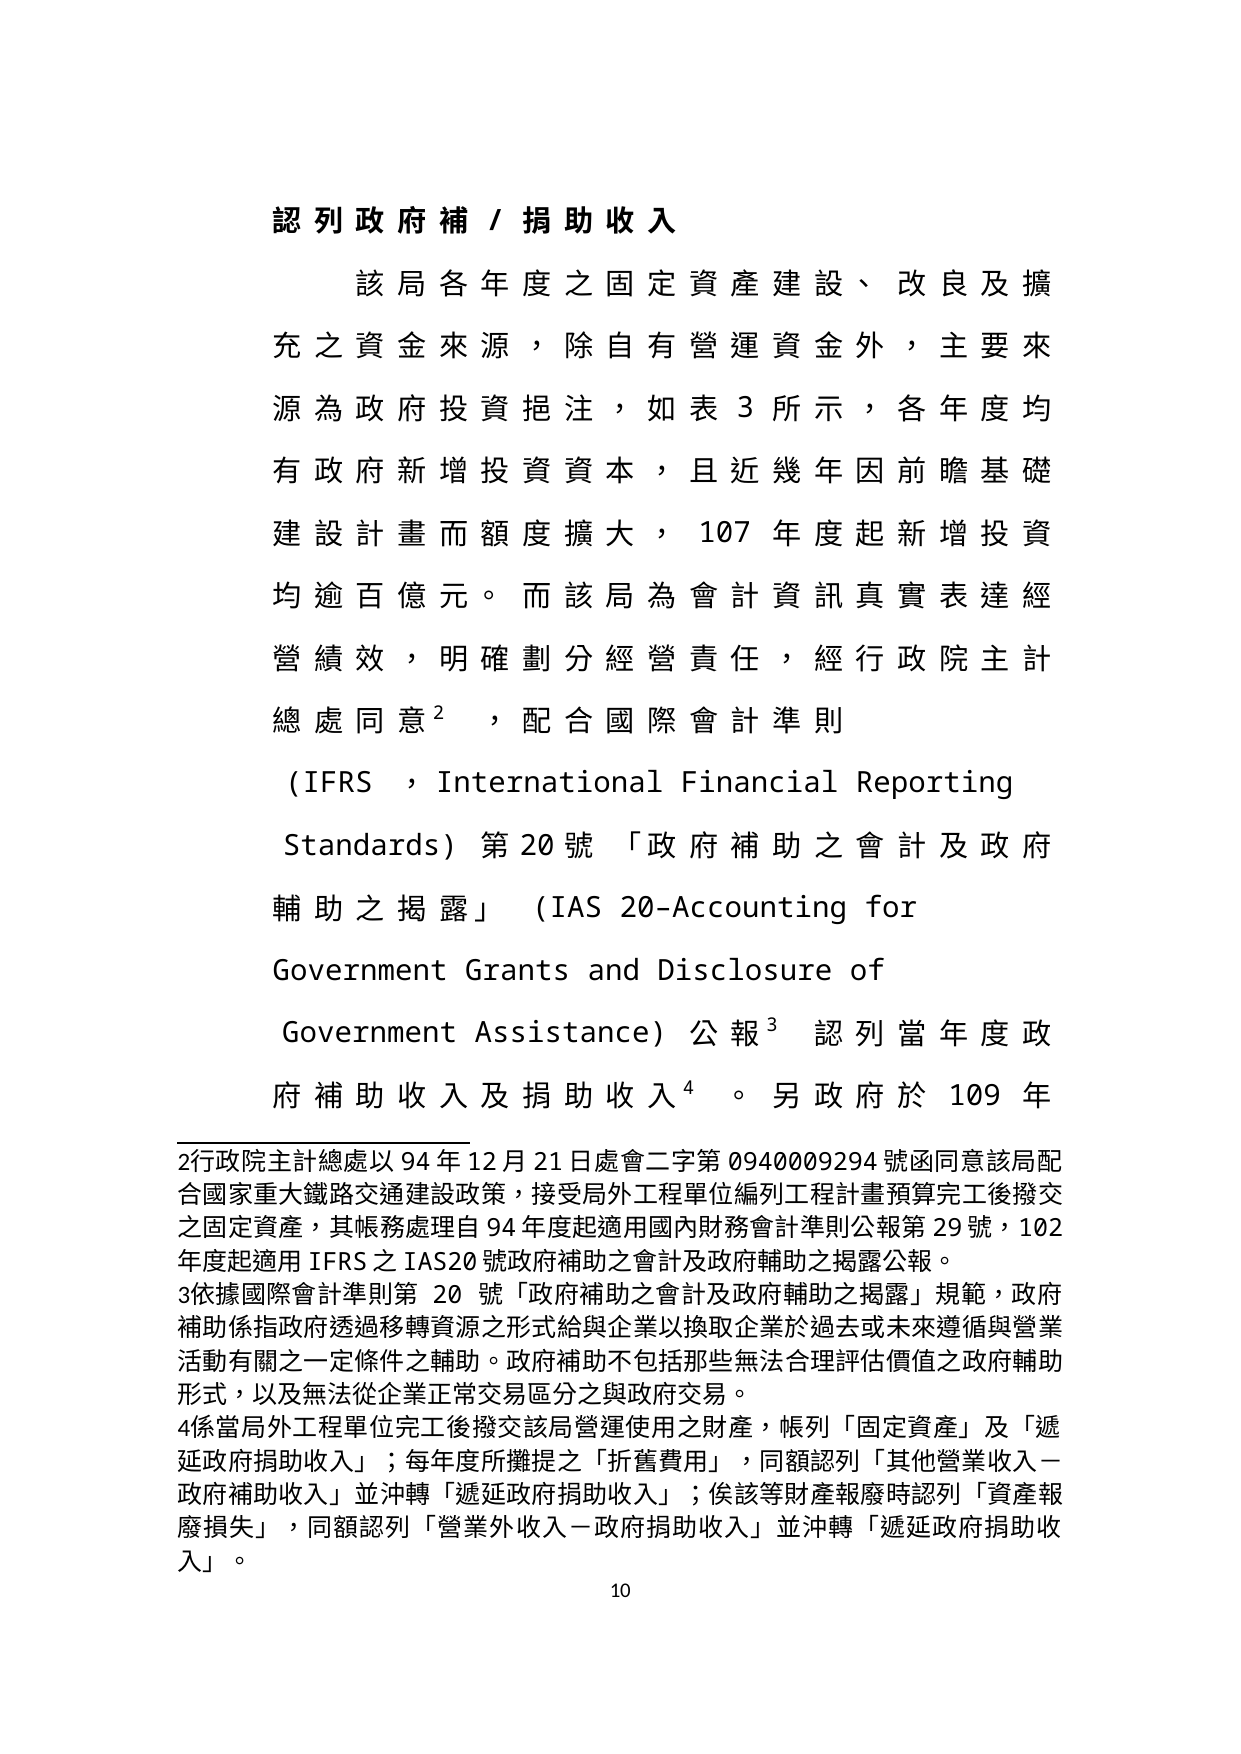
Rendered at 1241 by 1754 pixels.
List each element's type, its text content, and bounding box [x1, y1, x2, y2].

text 依據國際會計準則第 20 號「政府補助之會計及政府輔助之揭露」規範，政府補助係指政府透過移轉資源之形式給與企業以換取企業於過去或未來遵循與營業活動有關之一定條件之輔助。政府補助不包括那些無法合理評估價值之政府輔助形式，以及無法從企業正常交易區分之與政府交易。 [177, 1277, 1063, 1410]
text 該局各年度之固定資產建設、改良及擴充之資金來源，除自有營運資金外，主要來源為政府投資挹注，如表3所示，各年度均有政府新增投資資本，且近幾年因前瞻基礎建設計畫而額度擴大，107年度起新增投資均逾百億元。而該局為會計資訊真實表達經營績效，明確劃分經營責任，經行政院主計總處同意，配合國際會計準則(IFRS，International Financial Reporting Standards)第20號「政府補助之會計及政府輔助之揭露」(IAS 20–Accounting for Government Grants and Disclosure of Government Assistance)公報認列當年度政府補助收入及捐助收入。另政府於109年度及110年度預算均編列補助服務性路線及小站營運虧損5.74億元。 [259, 240, 1058, 1115]
text 認列政府補/捐助收入 [233, 177, 1058, 240]
text 係當局外工程單位完工後撥交該局營運使用之財產，帳列「固定資產」及「遞延政府捐助收入」；每年度所攤提之「折舊費用」，同額認列「其他營業收入－政府補助收入」並沖轉「遞延政府捐助收入」；俟該等財產報廢時認列「資產報廢損失」，同額認列「營業外收入－政府捐助收入」並沖轉「遞延政府捐助收入」。 [177, 1410, 1063, 1577]
text 行政院主計總處以94年12月21日處會二字第0940009294號函同意該局配合國家重大鐵路交通建設政策，接受局外工程單位編列工程計畫預算完工後撥交之固定資產，其帳務處理自94年度起適用國內財務會計準則公報第29號，102年度起適用IFRS之IAS20號政府補助之會計及政府輔助之揭露公報。 [177, 1143, 1063, 1277]
